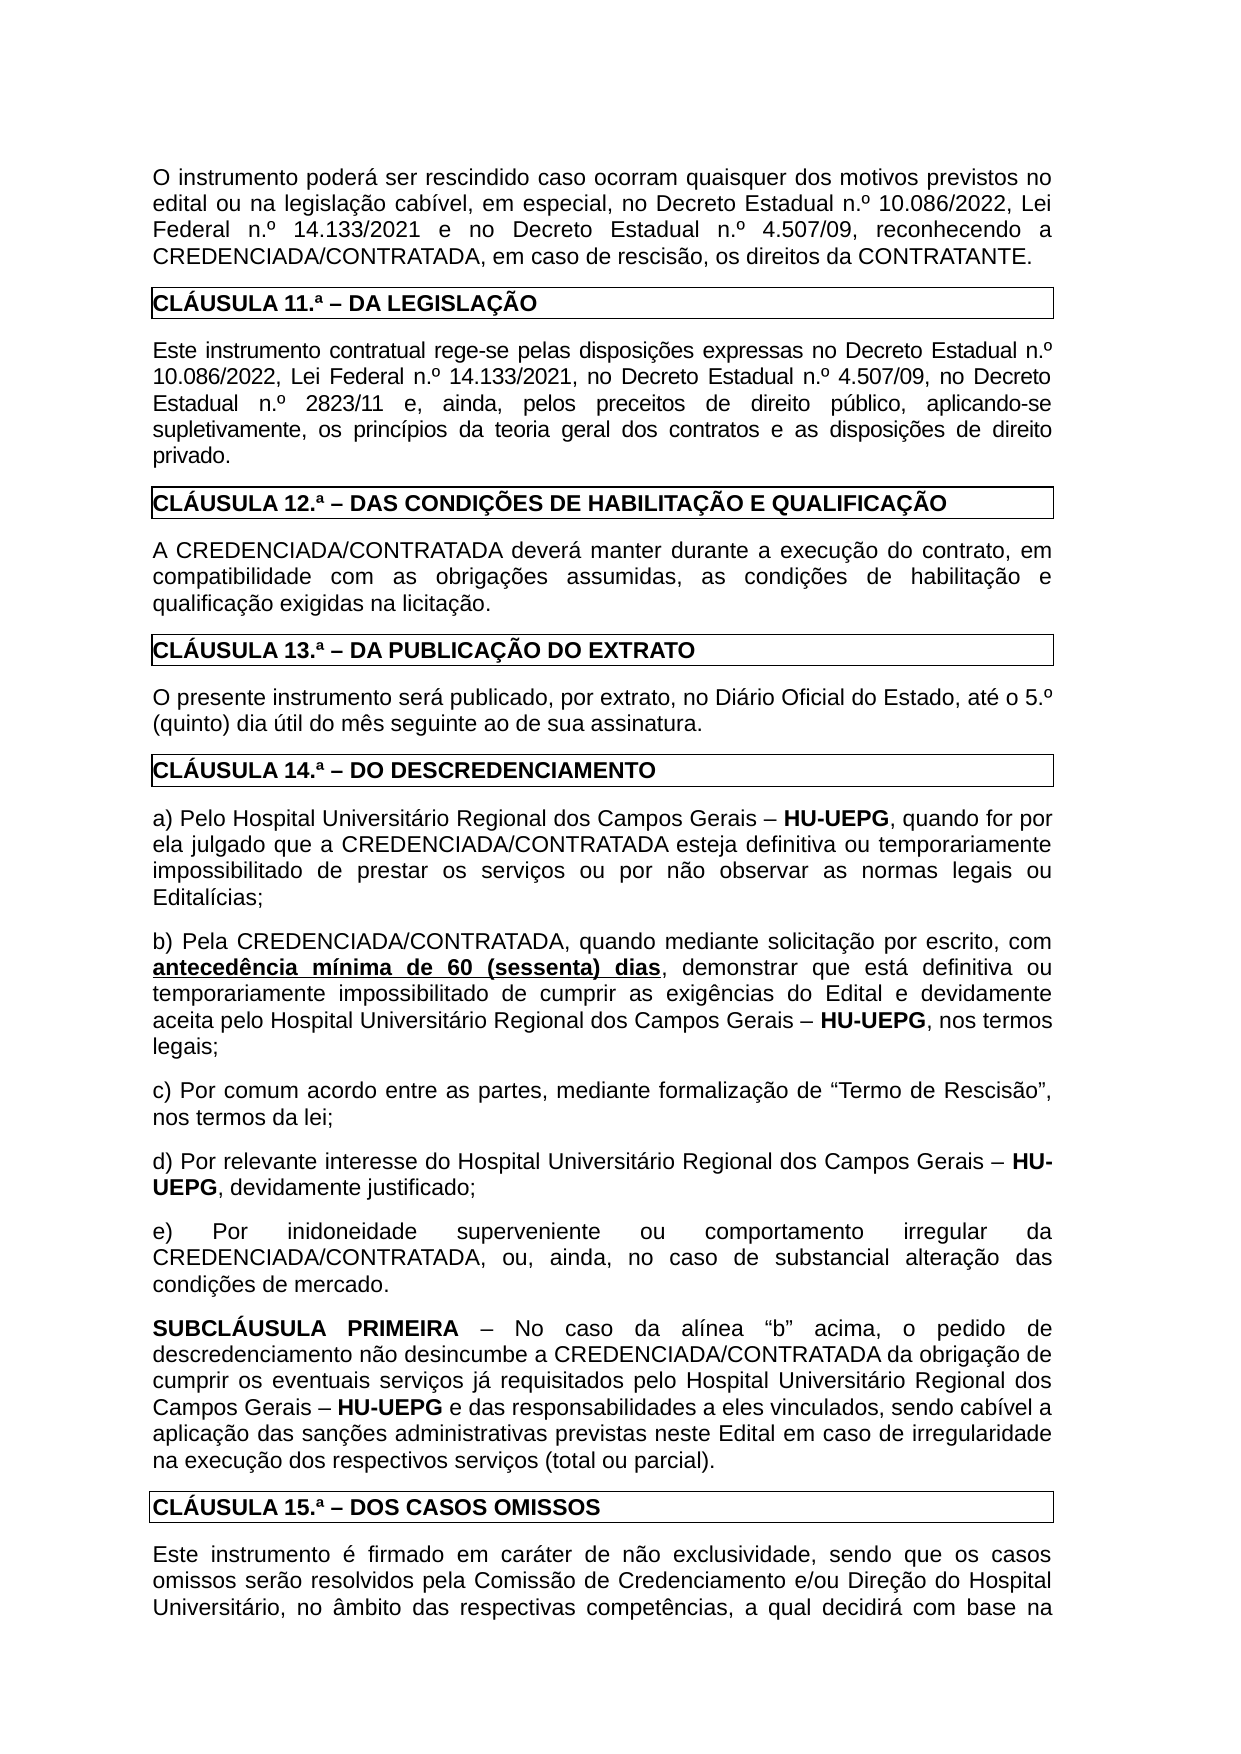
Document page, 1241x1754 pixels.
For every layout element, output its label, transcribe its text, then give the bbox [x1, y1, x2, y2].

text A CREDENCIADA/CONTRATADA deverá manter durante a execução do contrato, em compatibilidade com as obrigações assumidas, as condições de habilitação e qualificação exigidas na licitação. [152, 537, 1053, 616]
list b) Pela CREDENCIADA/CONTRATADA, quando mediante solicitação por escrito, com antecedência mínima de 60 (sessenta) dias, demonstrar que está definitiva ou temporariamente impossibilitado de cumprir as exigências do Edital e devidamente aceita pelo Hospital Universitário Regional dos Campos Gerais – HU-UEPG, nos termos legais; [152, 928, 1053, 1059]
text O instrumento poderá ser rescindido caso ocorram quaisquer dos motivos previstos no edital ou na legislação cabível, em especial, no Decreto Estadual n.º 10.086/2022, Lei Federal n.º 14.133/2021 e no Decreto Estadual n.º 4.507/09, reconhecendo a CREDENCIADA/CONTRATADA, em caso de rescisão, os direitos da CONTRATANTE. [152, 163, 1053, 269]
text CLÁUSULA 13.ª – DA PUBLICAÇÃO DO EXTRATO [153, 635, 1053, 665]
text Este instrumento contratual rege-se pelas disposições expressas no Decreto Estadual n.º 10.086/2022, Lei Federal n.º 14.133/2021, no Decreto Estadual n.º 4.507/09, no Decreto Estadual n.º 2823/11 e, ainda, pelos preceitos de direito público, aplicando-se supletivamente, os princípios da teoria geral dos contratos e as disposições de direito privado. [152, 337, 1053, 469]
list a) Pelo Hospital Universitário Regional dos Campos Gerais – HU-UEPG, quando for por ela julgado que a CREDENCIADA/CONTRATADA esteja definitiva ou temporariamente impossibilitado de prestar os serviços ou por não observar as normas legais ou Editalícias; [152, 804, 1053, 910]
text CLÁUSULA 12.ª – DAS CONDIÇÕES DE HABILITAÇÃO E QUALIFICAÇÃO [153, 488, 1053, 518]
text CLÁUSULA 15.ª – DOS CASOS OMISSOS [150, 1492, 1053, 1522]
text SUBCLÁUSULA PRIMEIRA – No caso da alínea “b” acima, o pedido de descredenciamento não desincumbe a CREDENCIADA/CONTRATADA da obrigação de cumprir os eventuais serviços já requisitados pelo Hospital Universitário Regional dos Campos Gerais – HU-UEPG e das responsabilidades a eles vinculados, sendo cabível a aplicação das sanções administrativas previstas neste Edital em caso de irregularidade na execução dos respectivos serviços (total ou parcial). [152, 1315, 1053, 1473]
text CLÁUSULA 11.ª – DA LEGISLAÇÃO [153, 288, 1053, 318]
text CLÁUSULA 14.ª – DO DESCREDENCIAMENTO [153, 755, 1053, 786]
list c) Por comum acordo entre as partes, mediante formalização de “Termo de Rescisão”, nos termos da lei; [152, 1077, 1053, 1130]
list d) Por relevante interesse do Hospital Universitário Regional dos Campos Gerais – HU-UEPG, devidamente justificado; [152, 1148, 1053, 1200]
list e) Por inidoneidade superveniente ou comportamento irregular da CREDENCIADA/CONTRATADA, ou, ainda, no caso de substancial alteração das condições de mercado. [152, 1218, 1053, 1297]
text O presente instrumento será publicado, por extrato, no Diário Oficial do Estado, até o 5.º (quinto) dia útil do mês seguinte ao de sua assinatura. [152, 684, 1053, 737]
text Este instrumento é firmado em caráter de não exclusividade, sendo que os casos omissos serão resolvidos pela Comissão de Credenciamento e/ou Direção do Hospital Universitário, no âmbito das respectivas competências, a qual decidirá com base na [152, 1541, 1053, 1620]
